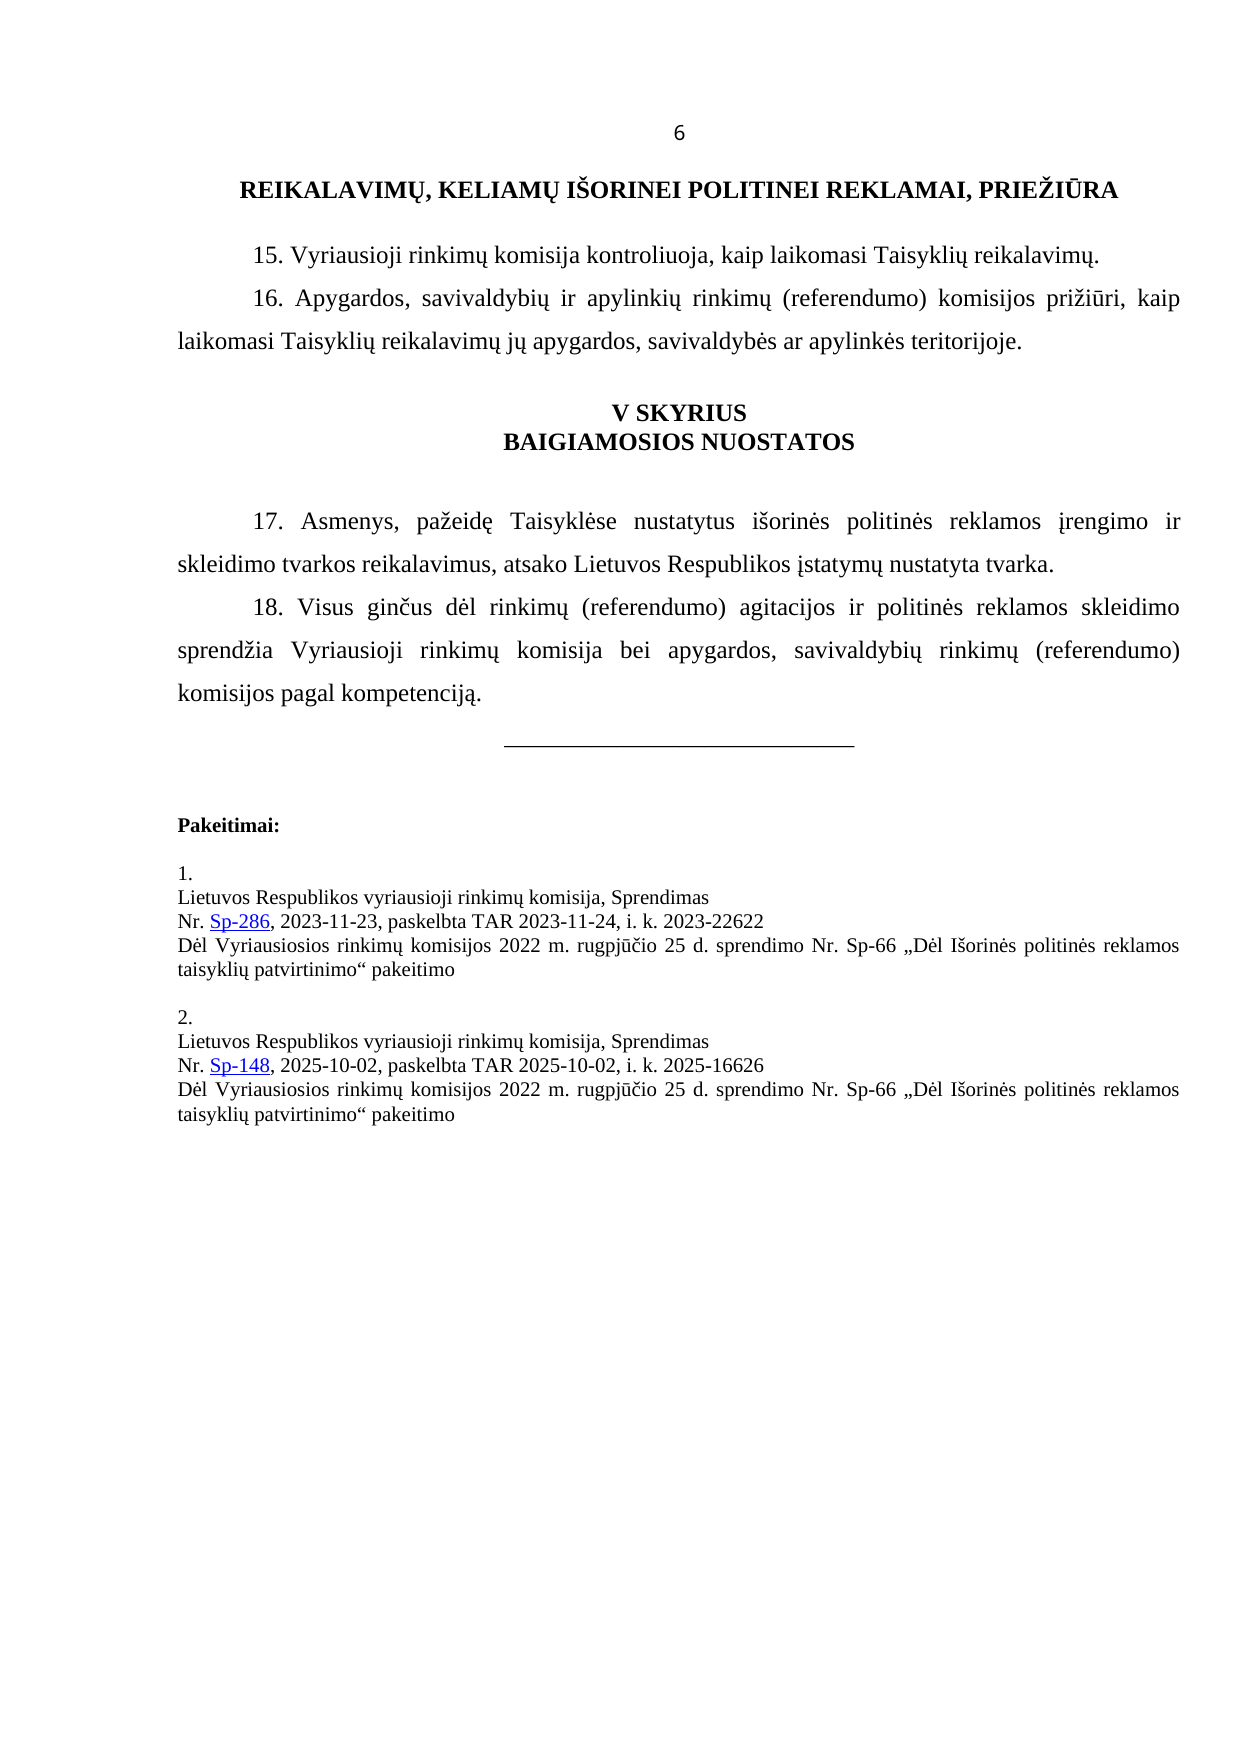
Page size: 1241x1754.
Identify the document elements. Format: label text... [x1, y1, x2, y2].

text Dėl Vyriausiosios rinkimų komisijos 2022 m. rugpjūčio 25 d. sprendimo Nr. Sp-66 „Dėl Išorinės politinės reklamos taisyklių patvirtinimo“ pakeitimo [177, 1077, 1181, 1126]
text 2. [177, 1005, 1181, 1029]
text 17. Asmenys, pažeidę Taisyklėse nustatytus išorinės politinės reklamos įrengimo ir skleidimo tvarkos reikalavimus, atsako Lietuvos Respublikos įstatymų nustatyta tvarka. [177, 506, 1181, 578]
text Nr. Sp-286, 2023-11-23, paskelbta TAR 2023-11-24, i. k. 2023-22622 [177, 909, 1181, 933]
text BAIGIAMOSIOS NUOSTATOS [177, 427, 1181, 455]
text Dėl Vyriausiosios rinkimų komisijos 2022 m. rugpjūčio 25 d. sprendimo Nr. Sp-66 „Dėl Išorinės politinės reklamos taisyklių patvirtinimo“ pakeitimo [177, 933, 1181, 981]
text Lietuvos Respublikos vyriausioji rinkimų komisija, Sprendimas [177, 885, 1181, 909]
text 16. Apygardos, savivaldybių ir apylinkių rinkimų (referendumo) komisijos prižiūri, kaip laikomasi Taisyklių reikalavimų jų apygardos, savivaldybės ar apylinkės teritorijoje. [177, 283, 1181, 355]
text Nr. Sp-148, 2025-10-02, paskelbta TAR 2025-10-02, i. k. 2025-16626 [177, 1053, 1181, 1077]
text V SKYRIUS [177, 398, 1181, 427]
text Lietuvos Respublikos vyriausioji rinkimų komisija, Sprendimas [177, 1029, 1181, 1053]
text ____________________________ [177, 721, 1181, 750]
text 1. [177, 861, 1181, 885]
text REIKALAVIMŲ, KELIAMŲ IŠORINEI POLITINEI REKLAMAI, PRIEŽIŪRA [177, 175, 1181, 204]
text 18. Visus ginčus dėl rinkimų (referendumo) agitacijos ir politinės reklamos skleidimo sprendžia Vyriausioji rinkimų komisija bei apygardos, savivaldybių rinkimų (referendumo) komisijos pagal kompetenciją. [177, 592, 1181, 707]
text Pakeitimai: [177, 813, 1181, 837]
text 15. Vyriausioji rinkimų komisija kontroliuoja, kaip laikomasi Taisyklių reikalavimų. [177, 240, 1181, 268]
